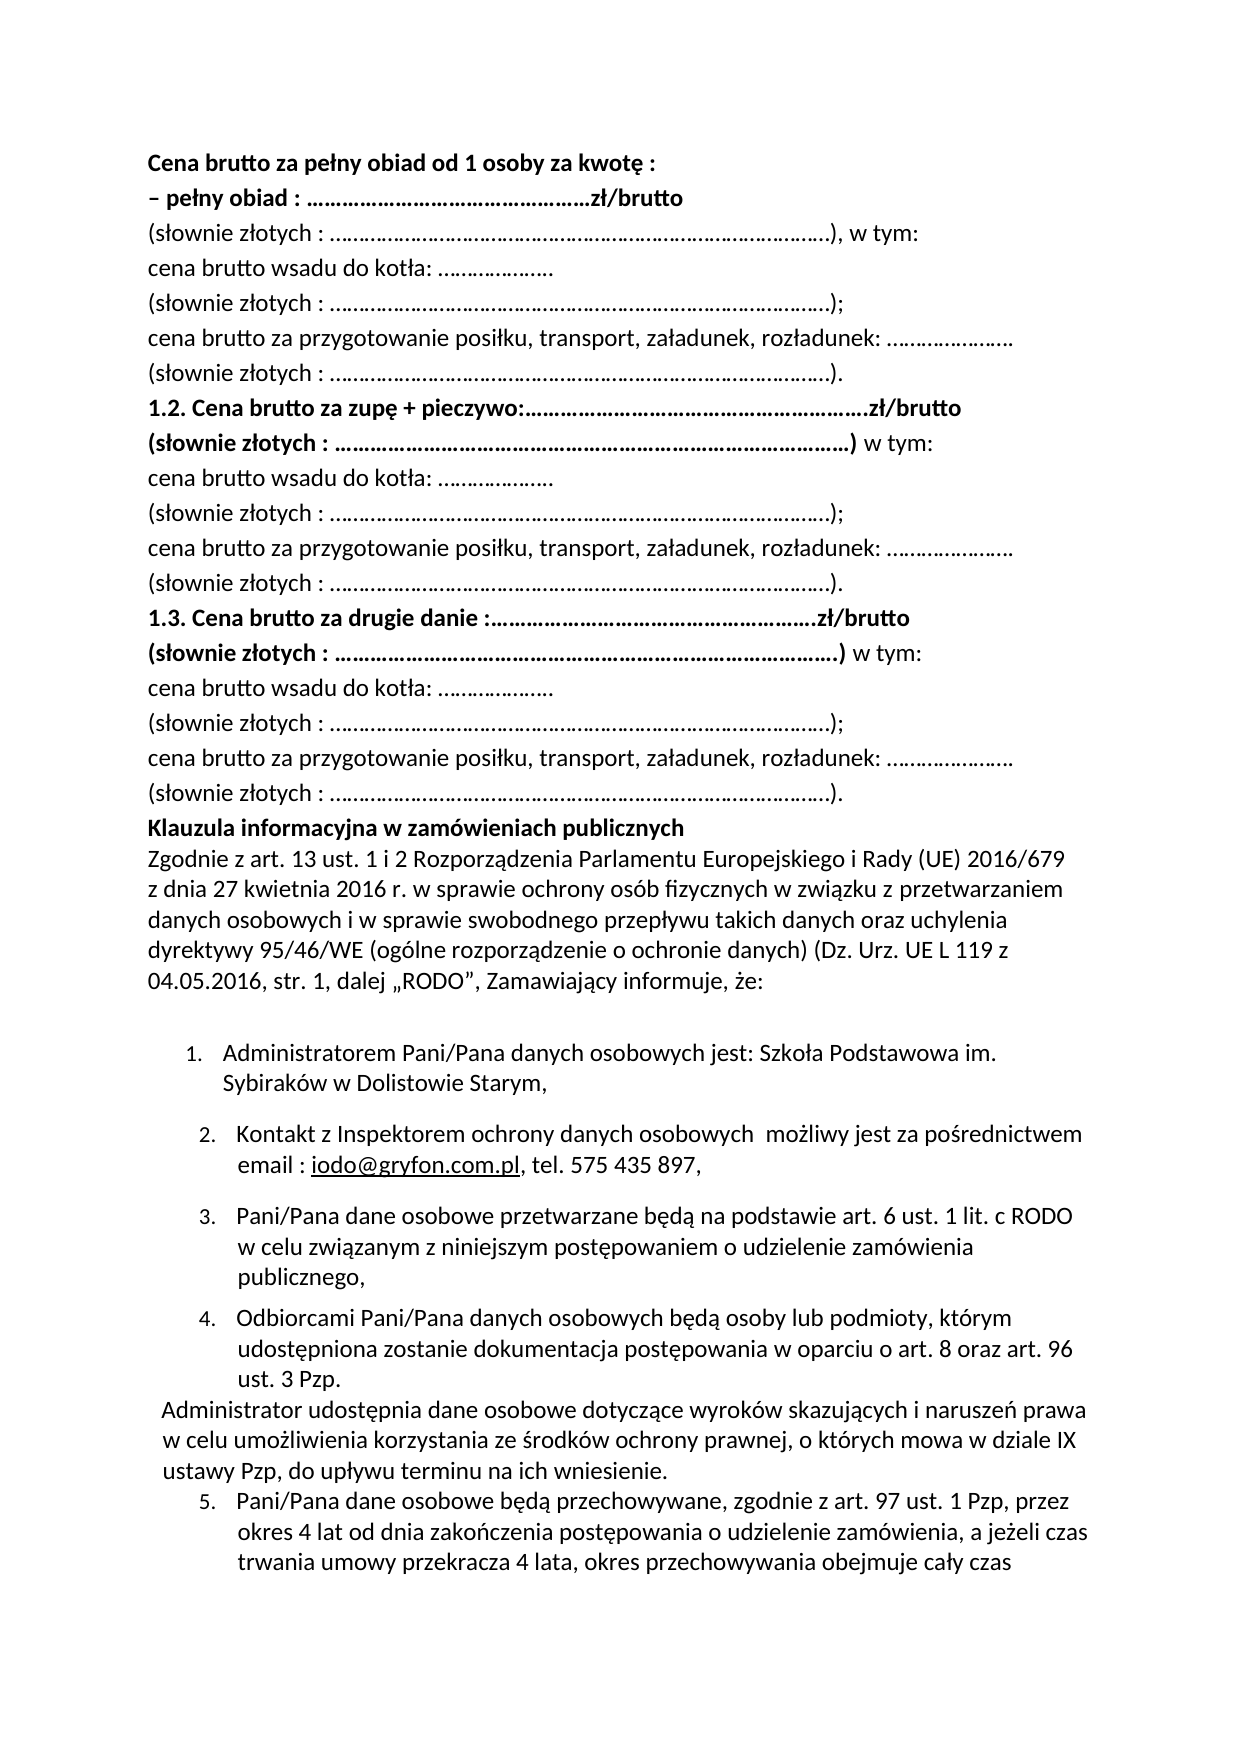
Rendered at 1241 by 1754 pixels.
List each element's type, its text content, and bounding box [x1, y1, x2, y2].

text Administrator udostępnia dane osobowe dotyczące wyroków skazujących i naruszeń prawa w celu umożliwienia korzystania ze środków ochrony prawnej, o których mowa w dziale IX ustawy Pzp, do upływu terminu na ich wniesienie. [161, 1394, 1093, 1486]
text (słownie złotych : ……………………………………………………………………………); [148, 708, 1093, 738]
text (słownie złotych : ……………………………………………………………………………). [148, 778, 1093, 808]
text cena brutto wsadu do kotła: ……………….. [148, 253, 1093, 283]
text – pełny obiad : …………………………………………zł/brutto [148, 183, 1093, 213]
text (słownie złotych : ……………………………………………………………………………), w tym: [148, 218, 1093, 248]
list Administratorem Pani/Pana danych osobowych jest: Szkoła Podstawowa im. Sybiraków w Dolistowie Starym, [185, 1037, 1093, 1098]
text cena brutto wsadu do kotła: ……………….. [148, 463, 1093, 493]
text 1.2. Cena brutto za zupę + pieczywo:………………………………………………….zł/brutto [148, 393, 1093, 423]
text (słownie złotych : ……………………………………………………………………………). [148, 568, 1093, 598]
text cena brutto za przygotowanie posiłku, transport, załadunek, rozładunek: …………………. [148, 533, 1093, 563]
list Pani/Pana dane osobowe przetwarzane będą na podstawie art. 6 ust. 1 lit. c RODO w celu związanym z niniejszym postępowaniem o udzielenie zamówienia publicznego, [199, 1200, 1093, 1292]
text cena brutto za przygotowanie posiłku, transport, załadunek, rozładunek: …………………. [148, 323, 1093, 353]
list Kontakt z Inspektorem ochrony danych osobowych możliwy jest za pośrednictwem email : iodo@gryfon.com.pl, tel. 575 435 897, [199, 1118, 1093, 1179]
text Klauzula informacyjna w zamówieniach publicznych [148, 813, 1093, 843]
text (słownie złotych : ……………………………………………………………………………) w tym: [148, 428, 1093, 458]
list Odbiorcami Pani/Pana danych osobowych będą osoby lub podmioty, którym udostępniona zostanie dokumentacja postępowania w oparciu o art. 8 oraz art. 96 ust. 3 Pzp. [199, 1302, 1093, 1394]
text (słownie złotych : ………………………………………………………………………….) w tym: [148, 638, 1093, 668]
text cena brutto za przygotowanie posiłku, transport, załadunek, rozładunek: …………………. [148, 743, 1093, 773]
text (słownie złotych : ……………………………………………………………………………). [148, 358, 1093, 388]
text (słownie złotych : ……………………………………………………………………………); [148, 498, 1093, 528]
list Pani/Pana dane osobowe będą przechowywane, zgodnie z art. 97 ust. 1 Pzp, przez okres 4 lat od dnia zakończenia postępowania o udzielenie zamówienia, a jeżeli czas trwania umowy przekracza 4 lata, okres przechowywania obejmuje cały czas [199, 1486, 1093, 1577]
text Zgodnie z art. 13 ust. 1 i 2 Rozporządzenia Parlamentu Europejskiego i Rady (UE) 2016/679 z dnia 27 kwietnia 2016 r. w sprawie ochrony osób fizycznych w związku z przetwarzaniem danych osobowych i w sprawie swobodnego przepływu takich danych oraz uchylenia dyrektywy 95/46/WE (ogólne rozporządzenie o ochronie danych) (Dz. Urz. UE L 119 z 04.05.2016, str. 1, dalej „RODO”, Zamawiający informuje, że: [148, 843, 1093, 996]
text cena brutto wsadu do kotła: ……………….. [148, 673, 1093, 703]
text Cena brutto za pełny obiad od 1 osoby za kwotę : [148, 148, 1093, 178]
text 1.3. Cena brutto za drugie danie :……………………………………………….zł/brutto [148, 603, 1093, 633]
text (słownie złotych : ……………………………………………………………………………); [148, 288, 1093, 318]
